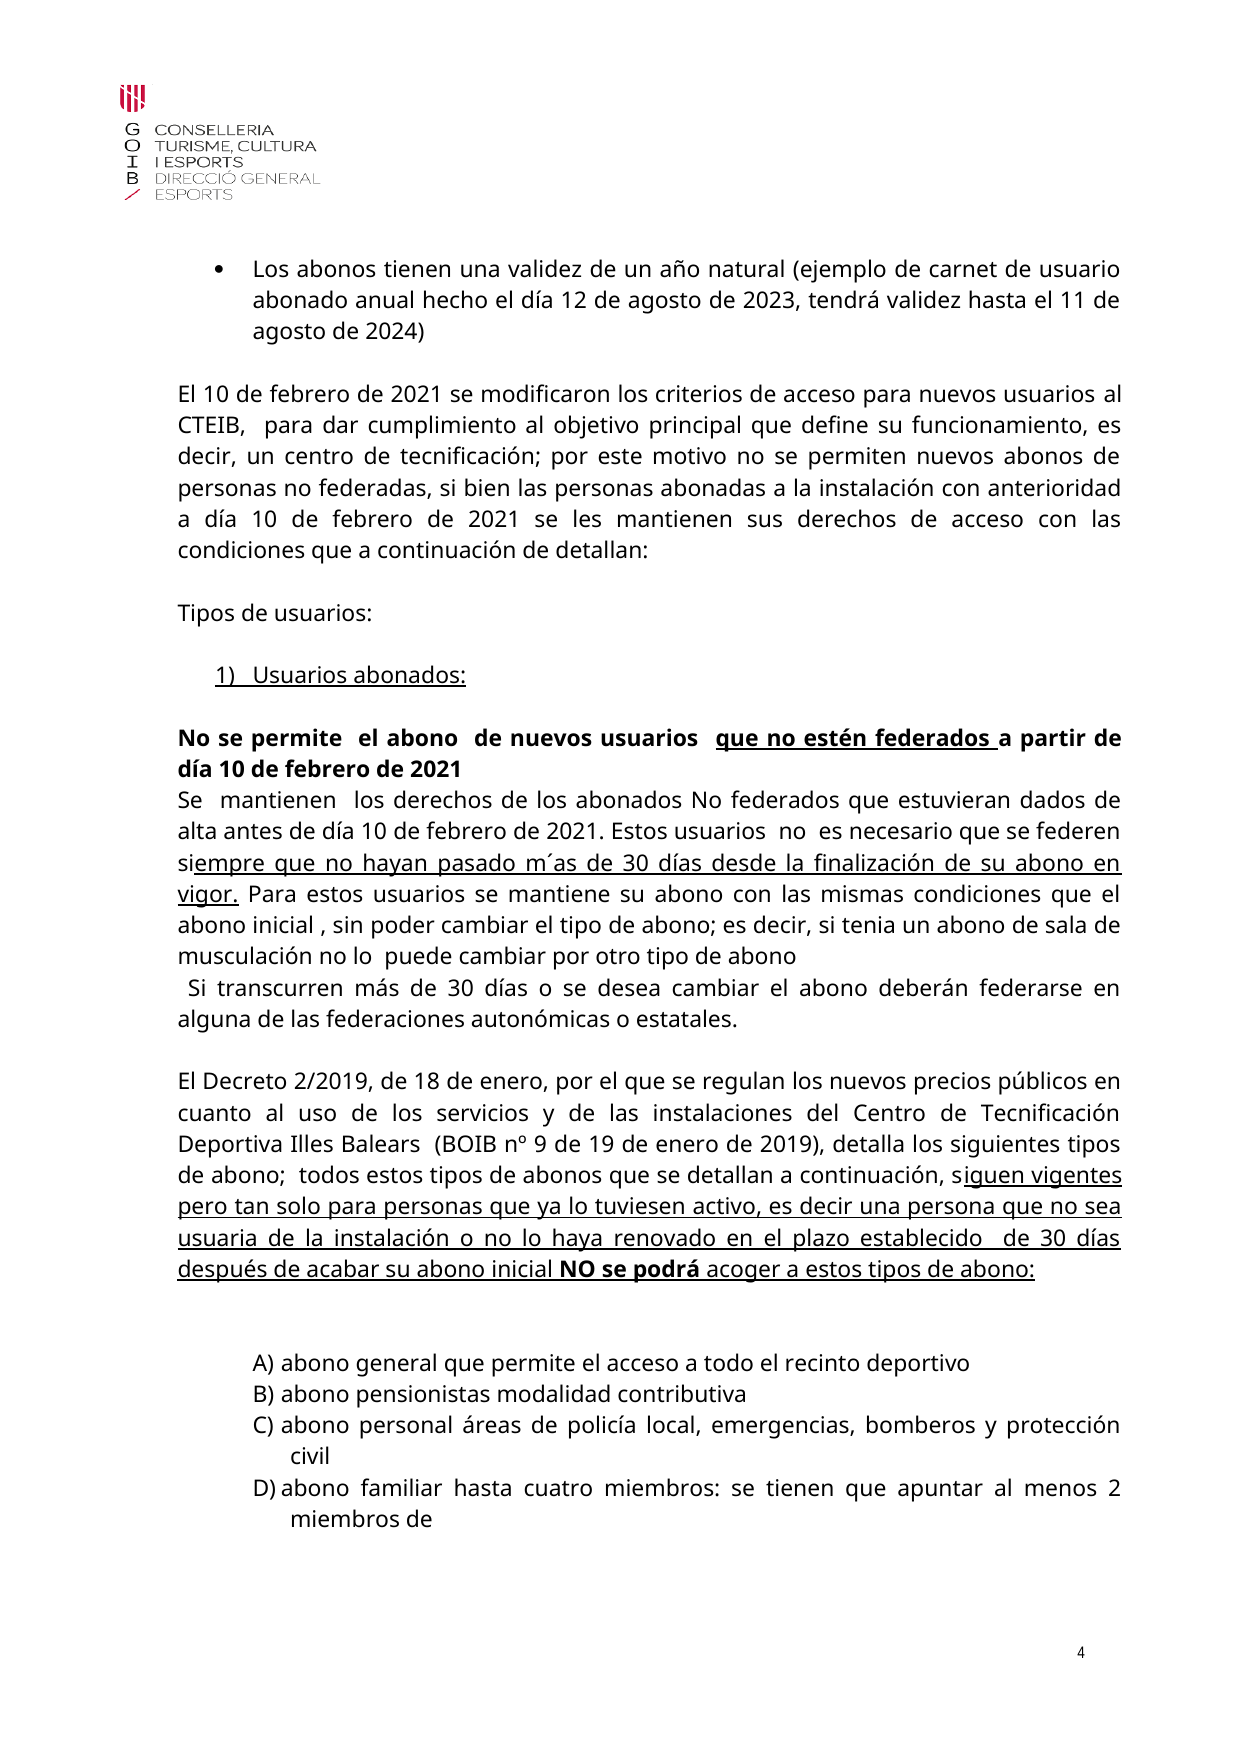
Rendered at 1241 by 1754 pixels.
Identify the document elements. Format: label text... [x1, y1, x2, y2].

text Tipos de usuarios: [177, 597, 1122, 628]
text usuaria de la instalación o no lo haya renovado en el plazo establecido de 30 días después de acabar su abono inicial NO se podrá acoger a estos tipos de abono: [177, 1218, 1122, 1284]
list abono personal áreas de policía local, emergencias, bomberos y protección civil [252, 1409, 1122, 1472]
text Se mantienen los derechos de los abonados No federados que estuvieran dados de alta antes de día 10 de febrero de 2021. Estos usuarios no es necesario que se federen siempre que no hayan pasado m´as de 30 días desde la finalización de su abono en vigor. Para estos usuarios se mantiene su abono con las mismas condiciones que el abono inicial , sin poder cambiar el tipo de abono; es decir, si tenia un abono de sala de musculación no lo puede cambiar por otro tipo de abono [177, 784, 1122, 972]
list abono general que permite el acceso a todo el recinto deportivo [252, 1347, 1122, 1378]
list abono familiar hasta cuatro miembros: se tienen que apuntar al menos 2 miembros de [252, 1472, 1122, 1534]
text No se permite el abono de nuevos usuarios que no estén federados a partir de día 10 de febrero de 2021 [177, 722, 1122, 784]
text El 10 de febrero de 2021 se modificaron los criterios de acceso para nuevos usuarios al CTEIB, para dar cumplimiento al objetivo principal que define su funcionamiento, es decir, un centro de tecnificación; por este motivo no se permiten nuevos abonos de personas no federadas, si bien las personas abonadas a la instalación con anterioridad a día 10 de febrero de 2021 se les mantienen sus derechos de acceso con las condiciones que a continuación de detallan: [177, 378, 1122, 565]
list Los abonos tienen una validez de un año natural (ejemplo de carnet de usuario abonado anual hecho el día 12 de agosto de 2023, tendrá validez hasta el 11 de agosto de 2024) [215, 253, 1122, 347]
list abono pensionistas modalidad contributiva [252, 1378, 1122, 1409]
text Si transcurren más de 30 días o se desea cambiar el abono deberán federarse en alguna de las federaciones autonómicas o estatales. [177, 972, 1122, 1034]
picture [102, 76, 336, 216]
text El Decreto 2/2019, de 18 de enero, por el que se regulan los nuevos precios públicos en cuanto al uso de los servicios y de las instalaciones del Centro de Tecnificación Deportiva Illes Balears (BOIB nº 9 de 19 de enero de 2019), detalla los siguientes tipos de abono; todos estos tipos de abonos que se detallan a continuación, siguen vigentes pero tan solo para personas que ya lo tuviesen activo, es decir una persona que no sea [177, 1065, 1122, 1217]
list Usuarios abonados: [215, 659, 1122, 690]
